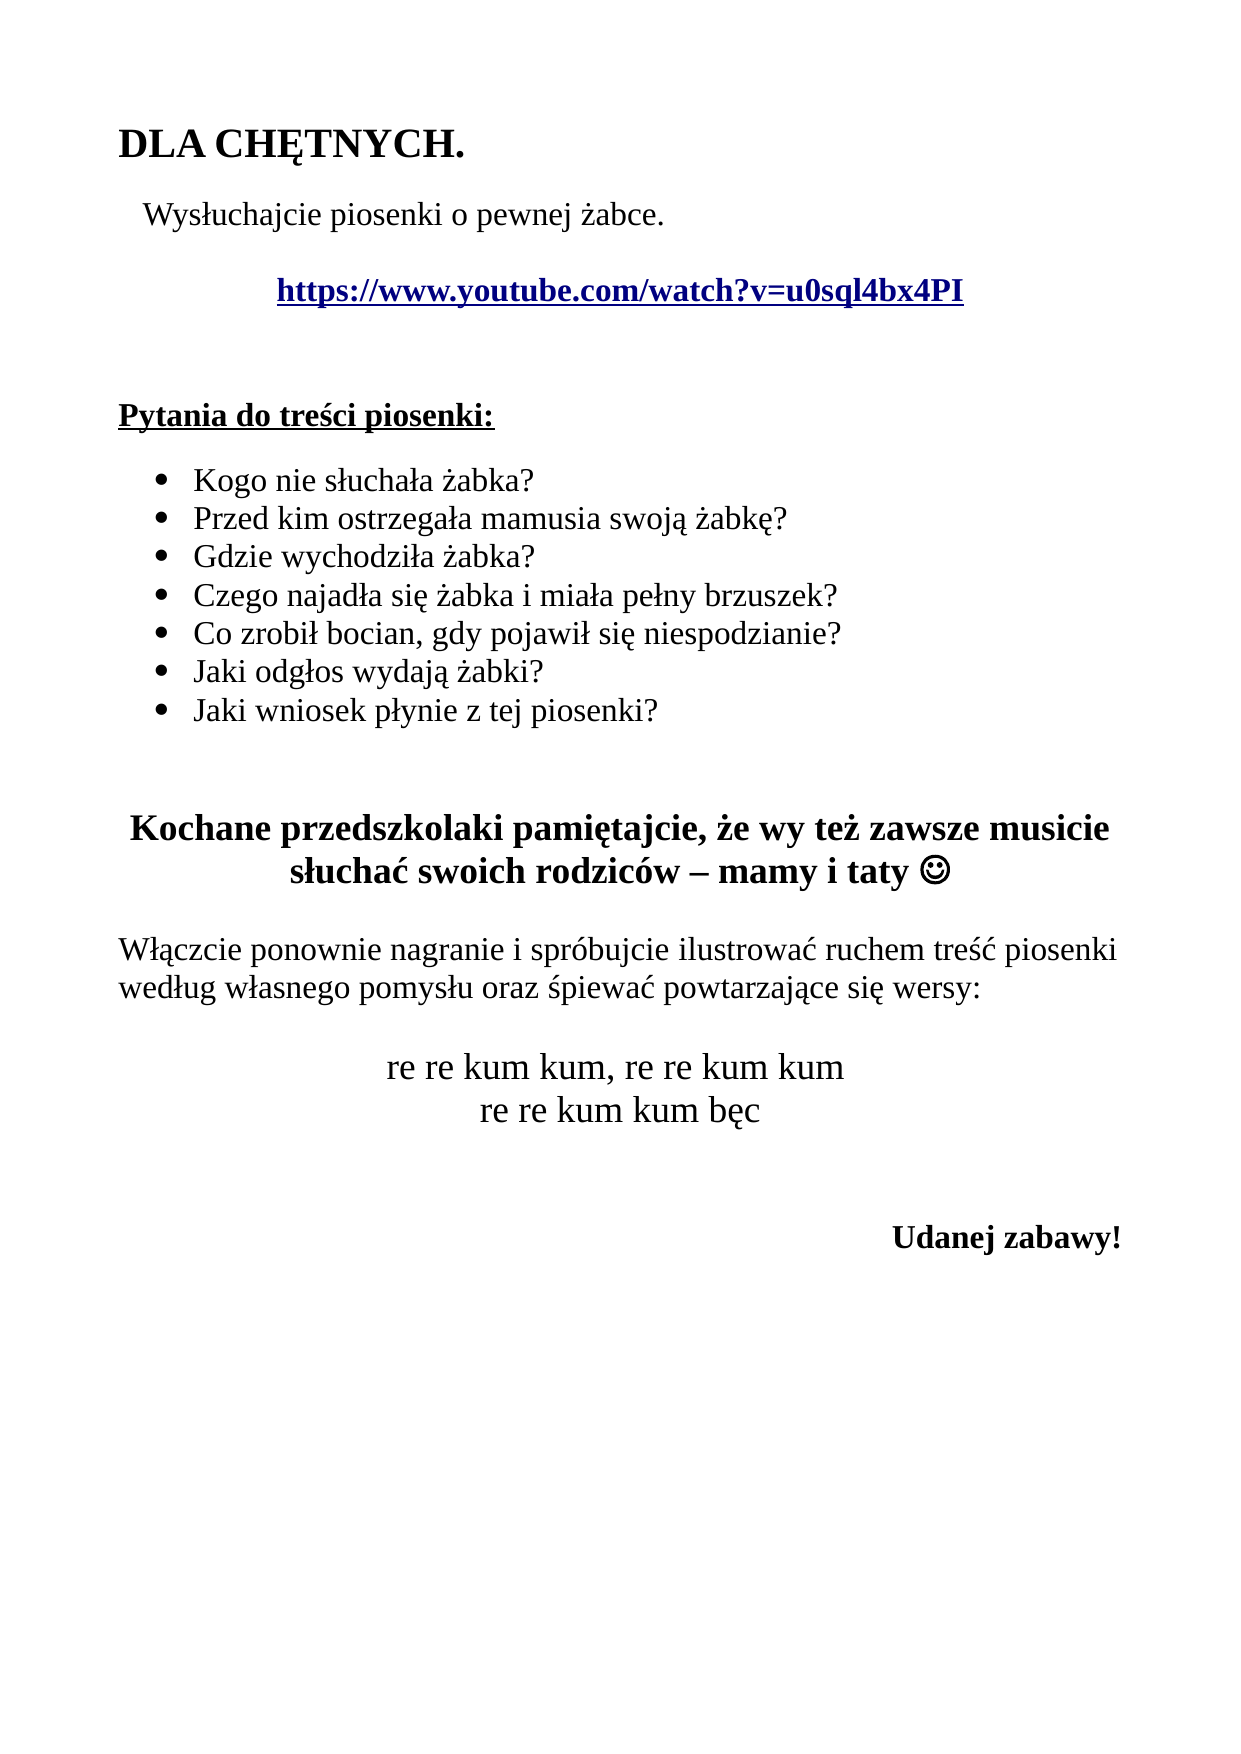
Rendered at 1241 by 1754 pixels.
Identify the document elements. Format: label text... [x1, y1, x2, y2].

list Gdzie wychodziła żabka? [156, 537, 1122, 575]
text re re kum kum, re re kum kum re re kum kum bęc [118, 1044, 1122, 1131]
text Kochane przedszkolaki pamiętajcie, że wy też zawsze musicie słuchać swoich rodziców – mamy i taty  [118, 805, 1122, 891]
text Włączcie ponownie nagranie i spróbujcie ilustrować ruchem treść piosenki według własnego pomysłu oraz śpiewać powtarzające się wersy: [118, 929, 1122, 1006]
list Czego najadła się żabka i miała pełny brzuszek? [156, 575, 1122, 613]
text https://www.youtube.com/watch?v=u0sql4bx4PI [118, 271, 1122, 309]
list Jaki odgłos wydają żabki? [156, 652, 1122, 690]
text DLA CHĘTNYCH. [118, 118, 1122, 166]
text Udanej zabawy! [118, 1217, 1122, 1255]
text Wysłuchajcie piosenki o pewnej żabce. [118, 194, 1122, 232]
list Co zrobił bocian, gdy pojawił się niespodzianie? [156, 613, 1122, 652]
list Przed kim ostrzegała mamusia swoją żabkę? [156, 498, 1122, 537]
list Kogo nie słuchała żabka? [156, 460, 1122, 498]
text Pytania do treści piosenki: [118, 395, 1122, 433]
list Jaki wniosek płynie z tej piosenki? [156, 690, 1122, 728]
